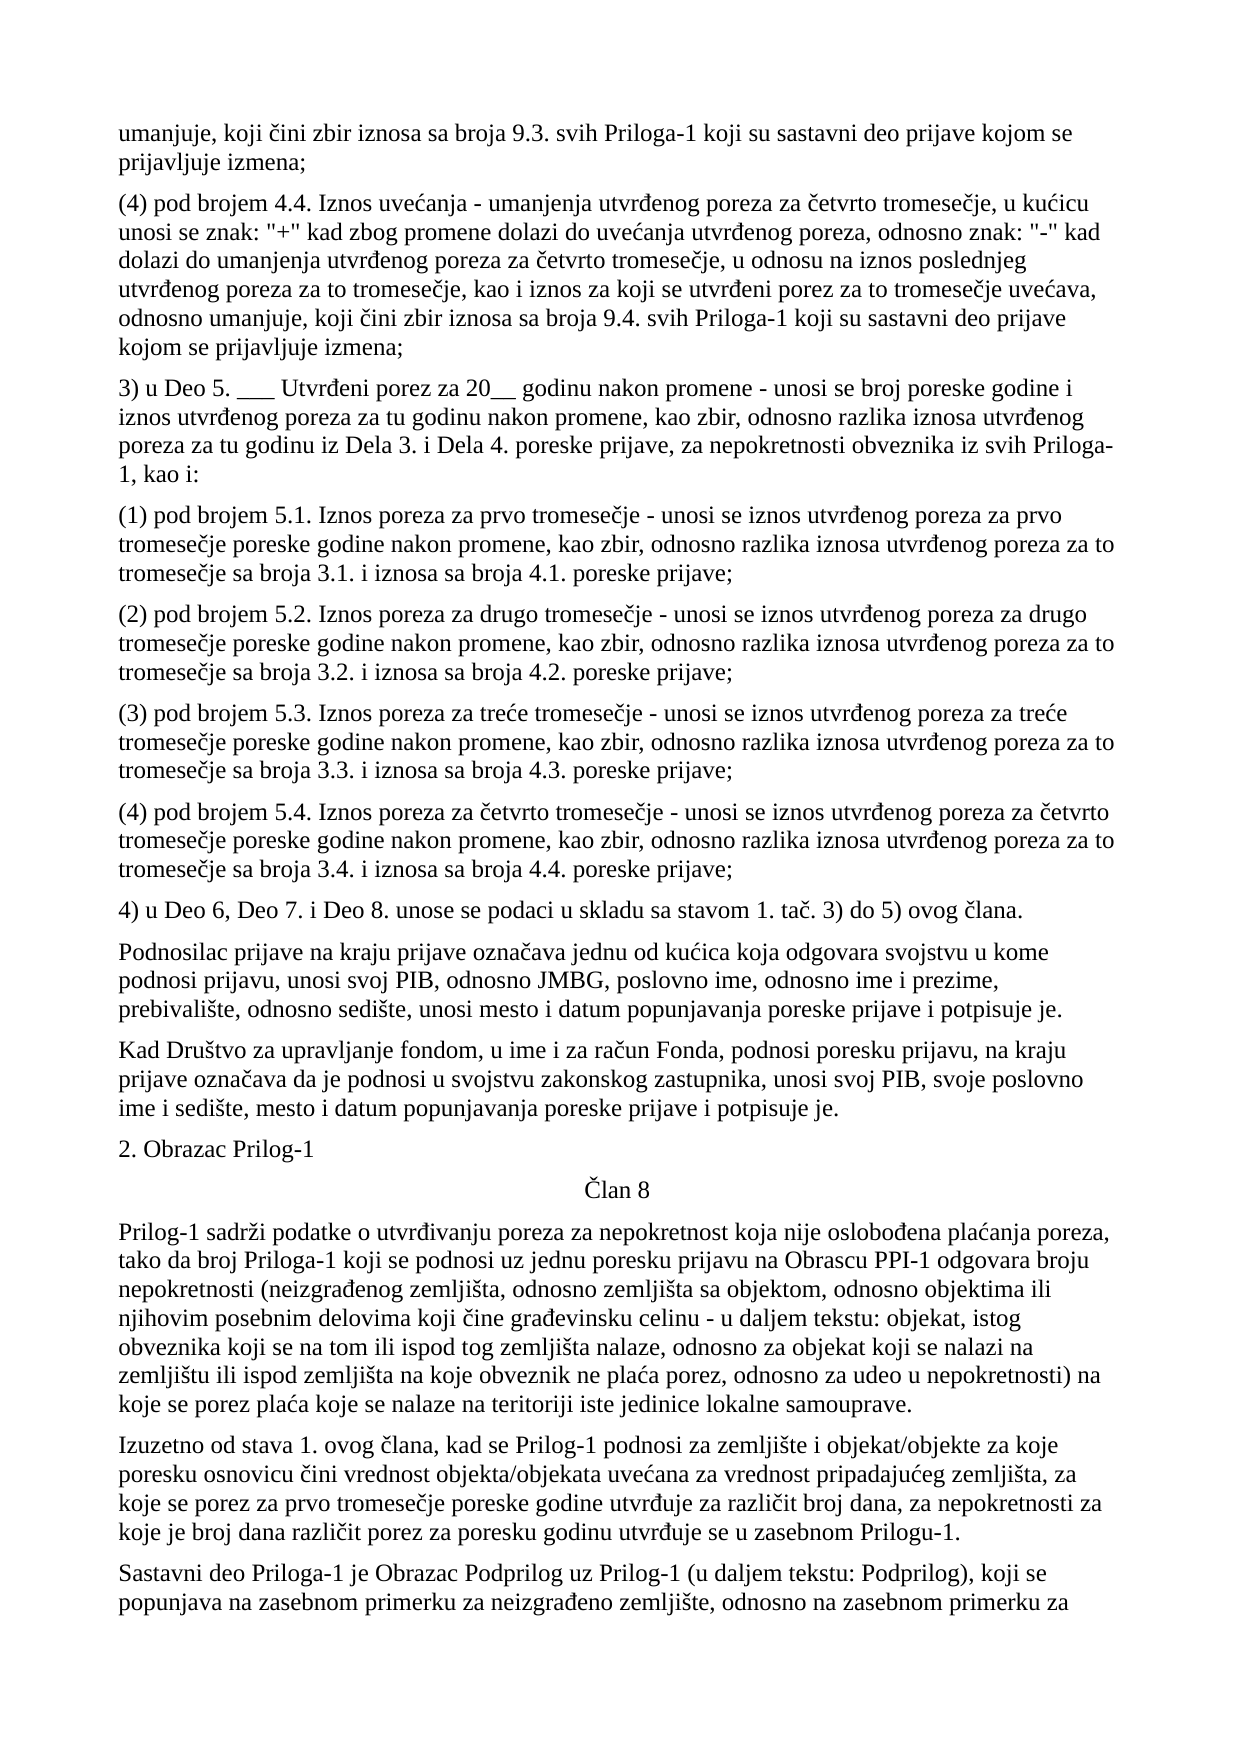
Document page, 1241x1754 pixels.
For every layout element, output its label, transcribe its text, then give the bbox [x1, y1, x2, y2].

text 2. Obrazac Prilog-1 [118, 1134, 1122, 1163]
text Kad Društvo za upravljanje fondom, u ime i za račun Fonda, podnosi poresku prijavu, na kraju prijave označava da je podnosi u svojstvu zakonskog zastupnika, unosi svoj PIB, svoje poslovno ime i sedište, mesto i datum popunjavanja poreske prijave i potpisuje je. [118, 1036, 1122, 1122]
text (3) pod brojem 5.3. Iznos poreza za treće tromesečje - unosi se iznos utvrđenog poreza za treće tromesečje poreske godine nakon promene, kao zbir, odnosno razlika iznosa utvrđenog poreza za to tromesečje sa broja 3.3. i iznosa sa broja 4.3. poreske prijave; [118, 698, 1122, 784]
text (4) pod brojem 4.4. Iznos uvećanja - umanjenja utvrđenog poreza za četvrto tromesečje, u kućicu unosi se znak: "+" kad zbog promene dolazi do uvećanja utvrđenog poreza, odnosno znak: "-" kad dolazi do umanjenja utvrđenog poreza za četvrto tromesečje, u odnosu na iznos poslednjeg utvrđenog poreza za to tromesečje, kao i iznos za koji se utvrđeni porez za to tromesečje uvećava, odnosno umanjuje, koji čini zbir iznosa sa broja 9.4. svih Priloga-1 koji su sastavni deo prijave kojom se prijavljuje izmena; [118, 188, 1122, 361]
text 4) u Deo 6, Deo 7. i Deo 8. unose se podaci u skladu sa stavom 1. tač. 3) do 5) ovog člana. [118, 896, 1122, 924]
text umanjuje, koji čini zbir iznosa sa broja 9.3. svih Priloga-1 koji su sastavni deo prijave kojom se prijavljuje izmena; [118, 118, 1122, 176]
text (1) pod brojem 5.1. Iznos poreza za prvo tromesečje - unosi se iznos utvrđenog poreza za prvo tromesečje poreske godine nakon promene, kao zbir, odnosno razlika iznosa utvrđenog poreza za to tromesečje sa broja 3.1. i iznosa sa broja 4.1. poreske prijave; [118, 501, 1122, 587]
text Izuzetno od stava 1. ovog člana, kad se Prilog-1 podnosi za zemljište i objekat/objekte za koje poresku osnovicu čini vrednost objekta/objekata uvećana za vrednost pripadajućeg zemljišta, za koje se porez za prvo tromesečje poreske godine utvrđuje za različit broj dana, za nepokretnosti za koje je broj dana različit porez za poresku godinu utvrđuje se u zasebnom Prilogu-1. [118, 1431, 1122, 1546]
text Prilog-1 sadrži podatke o utvrđivanju poreza za nepokretnost koja nije oslobođena plaćanja poreza, tako da broj Priloga-1 koji se podnosi uz jednu poresku prijavu na Obrascu PPI-1 odgovara broju nepokretnosti (neizgrađenog zemljišta, odnosno zemljišta sa objektom, odnosno objektima ili njihovim posebnim delovima koji čine građevinsku celinu - u daljem tekstu: objekat, istog obveznika koji se na tom ili ispod tog zemljišta nalaze, odnosno za objekat koji se nalazi na zemljištu ili ispod zemljišta na koje obveznik ne plaća porez, odnosno za udeo u nepokretnosti) na koje se porez plaća koje se nalaze na teritoriji iste jedinice lokalne samouprave. [118, 1217, 1122, 1418]
text Sastavni deo Priloga-1 je Obrazac Podprilog uz Prilog-1 (u daljem tekstu: Podprilog), koji se popunjava na zasebnom primerku za neizgrađeno zemljište, odnosno na zasebnom primerku za [118, 1558, 1122, 1616]
text (2) pod brojem 5.2. Iznos poreza za drugo tromesečje - unosi se iznos utvrđenog poreza za drugo tromesečje poreske godine nakon promene, kao zbir, odnosno razlika iznosa utvrđenog poreza za to tromesečje sa broja 3.2. i iznosa sa broja 4.2. poreske prijave; [118, 599, 1122, 686]
text Podnosilac prijave na kraju prijave označava jednu od kućica koja odgovara svojstvu u kome podnosi prijavu, unosi svoj PIB, odnosno JMBG, poslovno ime, odnosno ime i prezime, prebivalište, odnosno sedište, unosi mesto i datum popunjavanja poreske prijave i potpisuje je. [118, 937, 1122, 1023]
text 3) u Deo 5. ___ Utvrđeni porez za 20__ godinu nakon promene - unosi se broj poreske godine i iznos utvrđenog poreza za tu godinu nakon promene, kao zbir, odnosno razlika iznosa utvrđenog poreza za tu godinu iz Dela 3. i Dela 4. poreske prijave, za nepokretnosti obveznika iz svih Priloga-1, kao i: [118, 373, 1122, 488]
text Član 8 [118, 1176, 1122, 1204]
text (4) pod brojem 5.4. Iznos poreza za četvrto tromesečje - unosi se iznos utvrđenog poreza za četvrto tromesečje poreske godine nakon promene, kao zbir, odnosno razlika iznosa utvrđenog poreza za to tromesečje sa broja 3.4. i iznosa sa broja 4.4. poreske prijave; [118, 797, 1122, 883]
